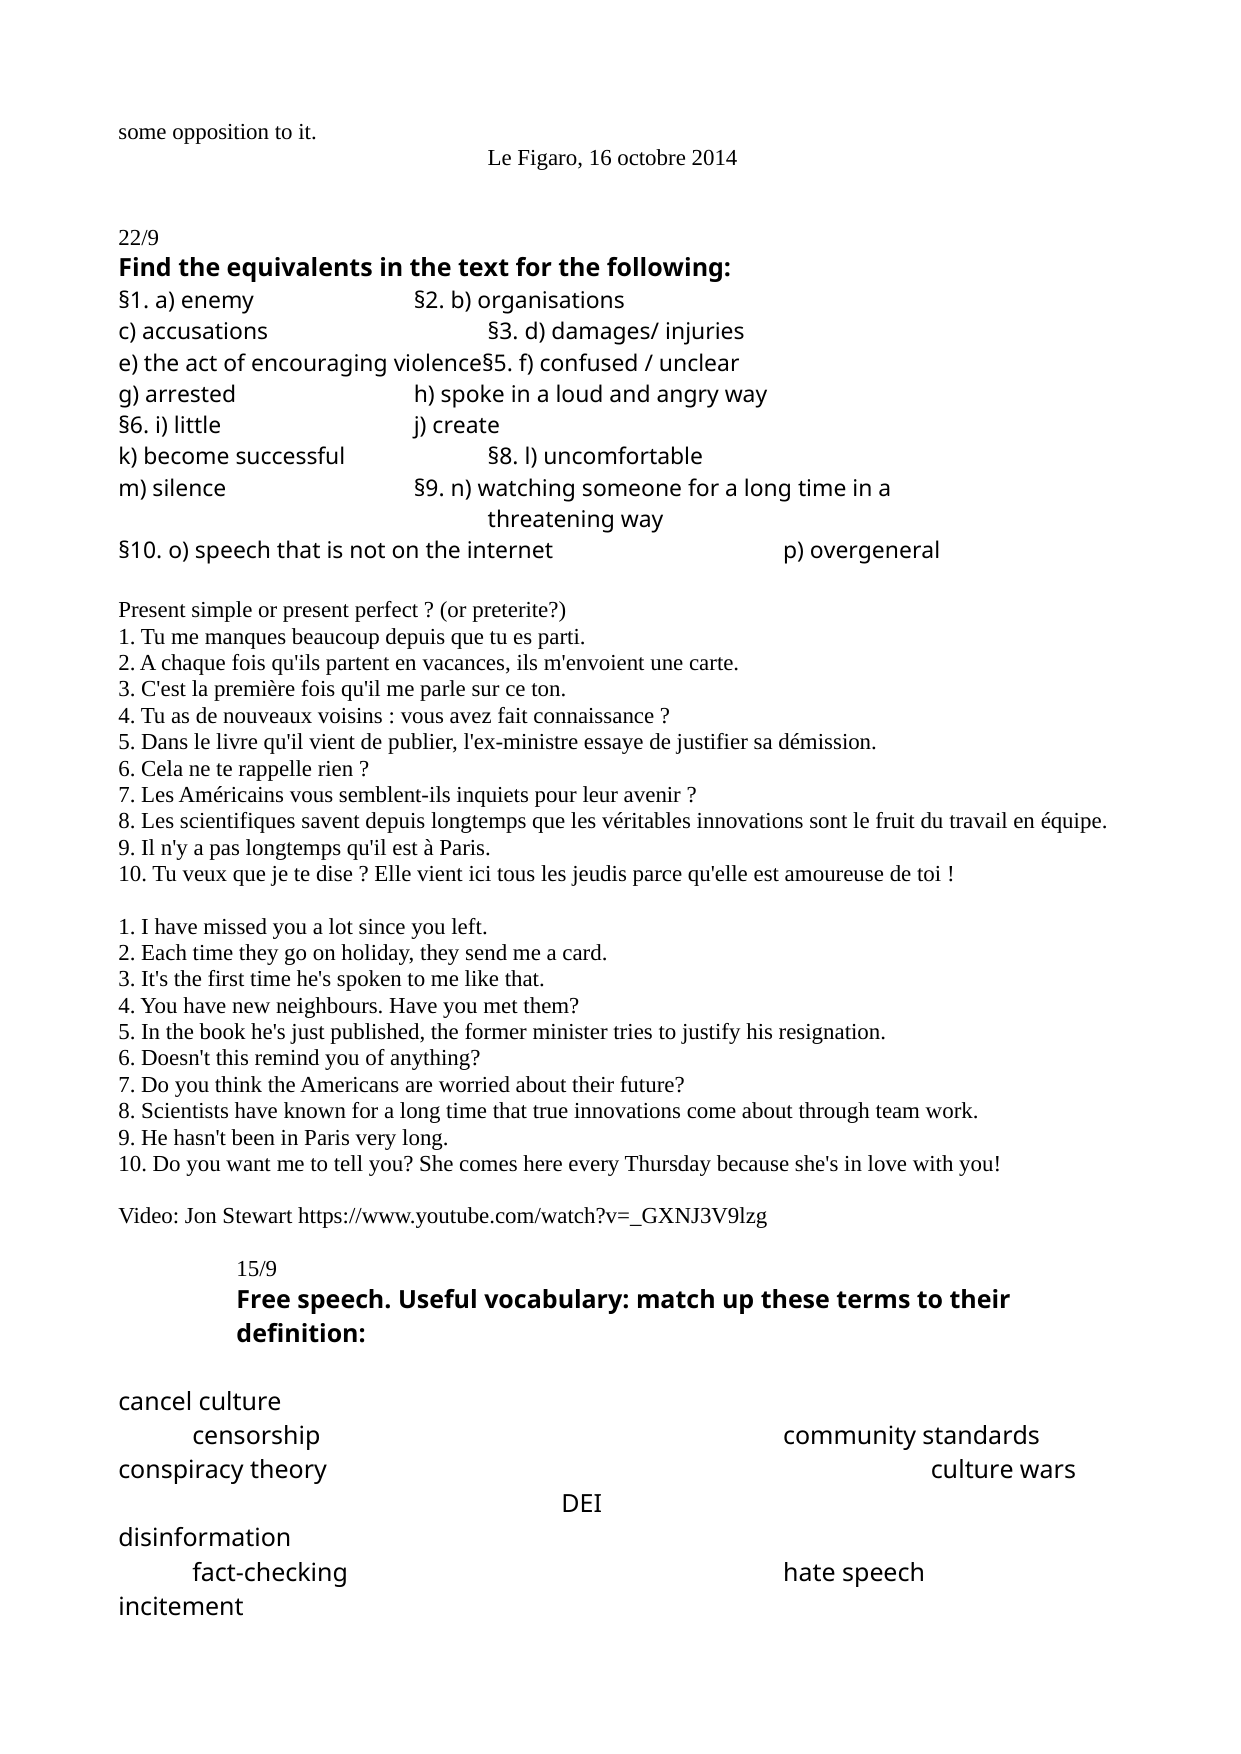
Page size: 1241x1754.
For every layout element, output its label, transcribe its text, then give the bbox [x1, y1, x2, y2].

text 5. Dans le livre qu'il vient de publier, l'ex-ministre essaye de justifier sa démission. [118, 728, 1122, 754]
text cancel culture censorship community standards [118, 1384, 1122, 1452]
text 2. A chaque fois qu'ils partent en vacances, ils m'envoient une carte. [118, 649, 1122, 676]
text 9. He hasn't been in Paris very long. [118, 1123, 1122, 1150]
text 10. Tu veux que je te dise ? Elle vient ici tous les jeudis parce qu'elle est amoureuse de toi ! [118, 860, 1122, 886]
text §10. o) speech that is not on the internet p) overgeneral [118, 534, 1122, 565]
text 7. Les Américains vous semblent-ils inquiets pour leur avenir ? [118, 781, 1122, 807]
text Find the equivalents in the text for the following: [118, 250, 1122, 284]
text 6. Cela ne te rappelle rien ? [118, 754, 1122, 781]
text Present simple or present perfect ? (or preterite?) [118, 596, 1122, 623]
text 3. It's the first time he's spoken to me like that. [118, 965, 1122, 992]
text 8. Scientists have known for a long time that true innovations come about through team work. [118, 1097, 1122, 1123]
text Video: Jon Stewart https://www.youtube.com/watch?v=_GXNJ3V9lzg [118, 1203, 1122, 1229]
text incitement [118, 1588, 1122, 1622]
text 5. In the book he's just published, the former minister tries to justify his resignation. [118, 1018, 1122, 1044]
text Le Figaro, 16 octobre 2014 [118, 144, 1122, 171]
text 9. Il n'y a pas longtemps qu'il est à Paris. [118, 834, 1122, 860]
text g) arrested h) spoke in a loud and angry way [118, 378, 1122, 409]
text disinformation fact-checking hate speech [118, 1520, 1122, 1588]
text 1. Tu me manques beaucoup depuis que tu es parti. [118, 623, 1122, 649]
text 8. Les scientifiques savent depuis longtemps que les véritables innovations sont le fruit du travail en équipe. [118, 807, 1122, 834]
text Free speech. Useful vocabulary: match up these terms to their definition: [236, 1282, 1107, 1350]
text 6. Doesn't this remind you of anything? [118, 1044, 1122, 1071]
text e) the act of encouraging violence§5. f) confused / unclear [118, 346, 1122, 378]
text 7. Do you think the Americans are worried about their future? [118, 1071, 1122, 1097]
text 4. You have new neighbours. Have you met them? [118, 992, 1122, 1018]
text c) accusations §3. d) damages/ injuries [118, 315, 1122, 346]
text §6. i) little j) create [118, 409, 1122, 440]
text 15/9 [236, 1255, 1107, 1282]
text m) silence §9. n) watching someone for a long time in a threatening way [118, 471, 1122, 534]
text 22/9 [118, 223, 1122, 250]
text 3. C'est la première fois qu'il me parle sur ce ton. [118, 676, 1122, 702]
text 1. I have missed you a lot since you left. [118, 913, 1122, 939]
text conspiracy theory culture wars DEI [118, 1452, 1122, 1520]
text k) become successful §8. l) uncomfortable [118, 440, 1122, 471]
text 10. Do you want me to tell you? She comes here every Thursday because she's in love with you! [118, 1150, 1122, 1176]
text 4. Tu as de nouveaux voisins : vous avez fait connaissance ? [118, 702, 1122, 728]
text §1. a) enemy §2. b) organisations [118, 284, 1122, 315]
text some opposition to it. [118, 118, 1122, 144]
text 2. Each time they go on holiday, they send me a card. [118, 939, 1122, 965]
